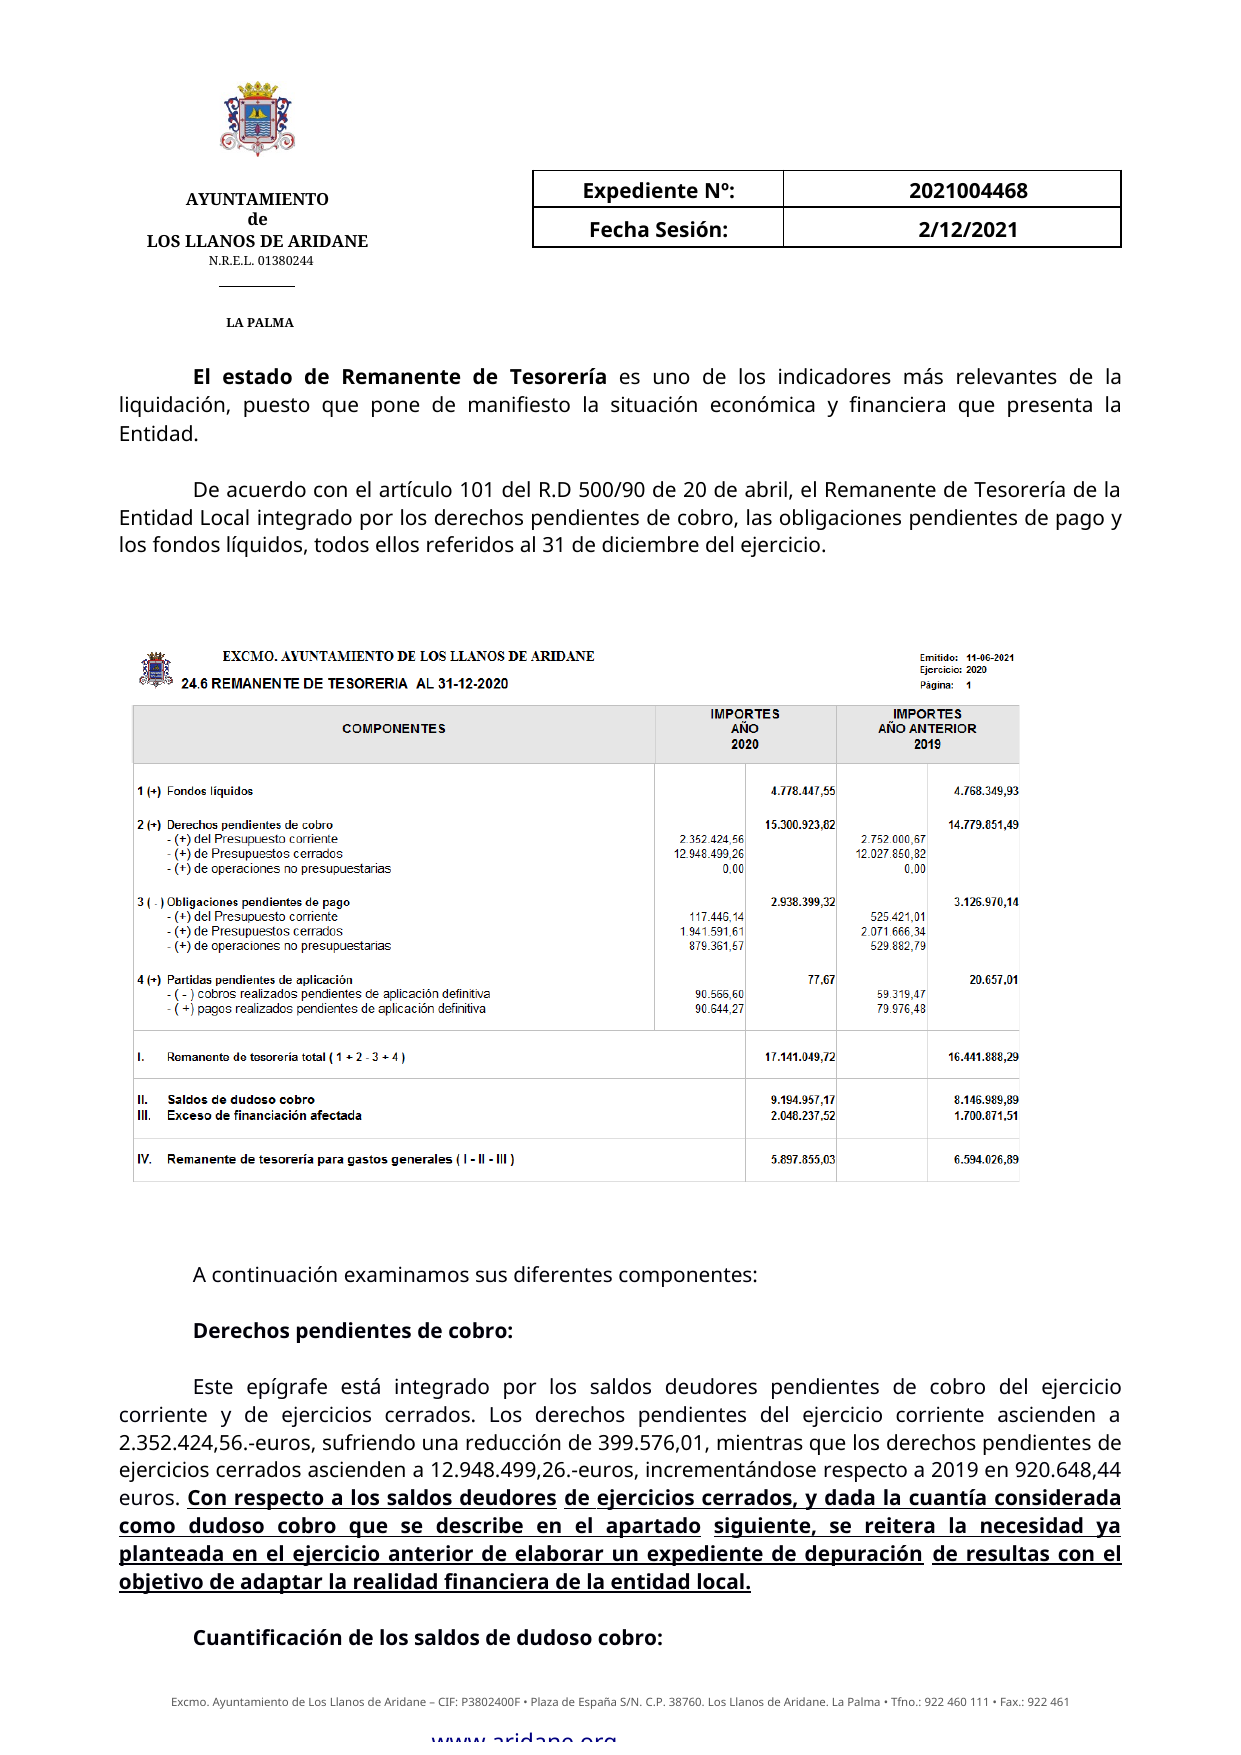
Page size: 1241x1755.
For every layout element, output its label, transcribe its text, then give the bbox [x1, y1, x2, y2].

text LA PALMA [226, 316, 1134, 331]
text LOS LLANOS DE ARIDANE [120, 229, 395, 252]
text de [120, 209, 395, 229]
subtitle Derechos pendientes de cobro: [193, 1316, 1134, 1345]
subtitle Cuantificación de los saldos de dudoso cobro: [193, 1623, 1134, 1651]
text De acuerdo con el artículo 101 del R.D 500/90 de 20 de abril, el Remanente de Tesorería de la Entidad Local integrado por los derechos pendientes de cobro, las obligaciones pendientes de pago y los fondos líquidos, todos ellos referidos al 31 de diciembre del ejercicio. [119, 475, 1122, 559]
text El estado de Remanente de Tesorería es uno de los indicadores más relevantes de la liquidación, puesto que pone de manifiesto la situación económica y financiera que presenta la Entidad. [119, 362, 1122, 447]
text A continuación examinamos sus diferentes componentes: [193, 1260, 1134, 1289]
text Este epígrafe está integrado por los saldos deudores pendientes de cobro del ejercicio corriente y de ejercicios cerrados. Los derechos pendientes del ejercicio corriente ascienden a 2.352.424,56.-euros, sufriendo una reducción de 399.576,01, mientras que los derechos pendientes de ejercicios cerrados ascienden a 12.948.499,26.-euros, incrementándose respecto a 2019 en 920.648,44 euros. Con respecto a los saldos deudores de ejercicios cerrados, y dada la cuantía considerada como dudoso cobro que se describe en el apartado siguiente, se reitera la necesidad ya planteada en el ejercicio anterior de elaborar un expediente de depuración de resultas con el objetivo de adaptar la realidad financiera de la entidad local. [119, 1372, 1122, 1596]
table_cell 2/12/2021 [784, 208, 1120, 246]
text N.R.E.L. 01380244 [208, 252, 1134, 269]
table_cell Fecha Sesión: [534, 208, 783, 246]
table_header 2021004468 [784, 171, 1120, 206]
table_header Expediente Nº: [534, 171, 783, 206]
text AYUNTAMIENTO [120, 189, 394, 209]
